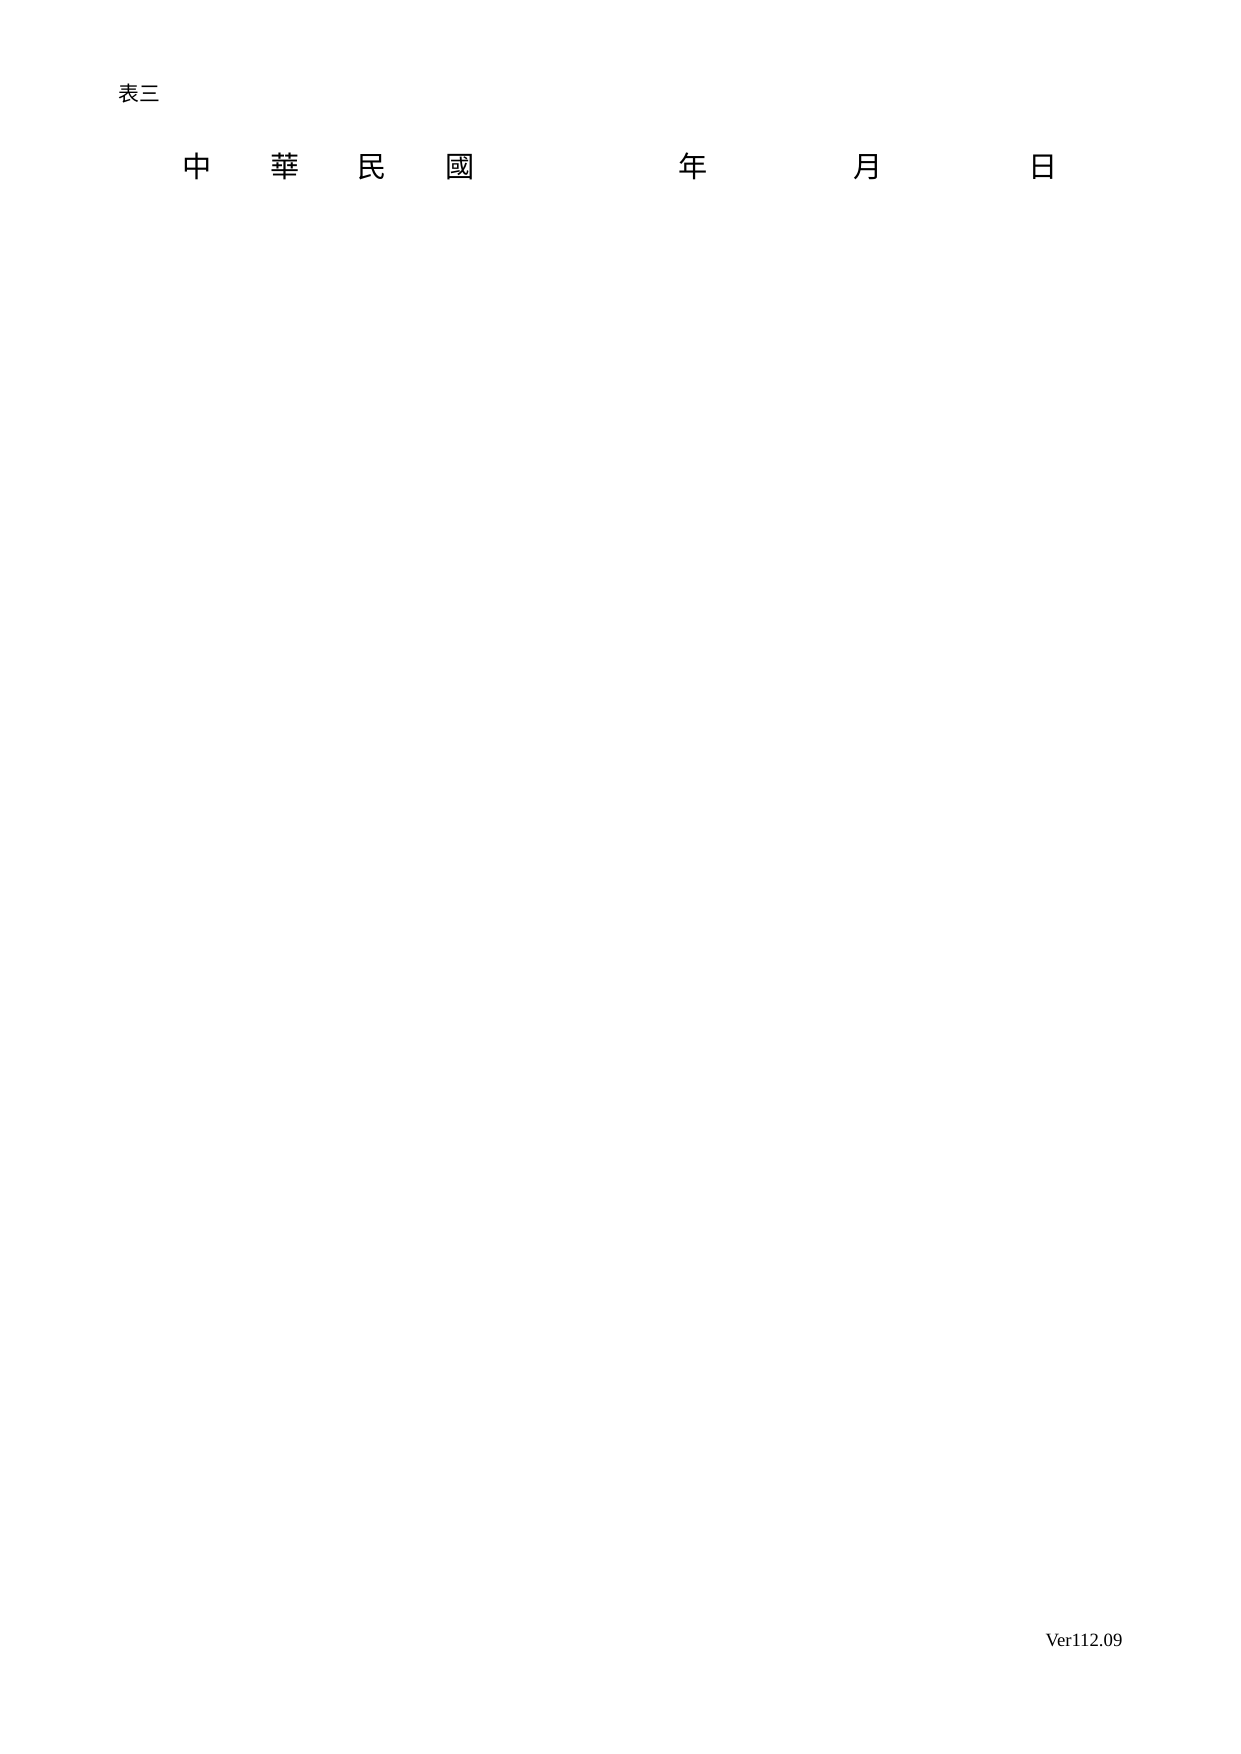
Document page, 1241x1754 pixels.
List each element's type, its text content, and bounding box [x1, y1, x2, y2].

text 中 華 民 國 年 月 日 [118, 123, 1122, 186]
